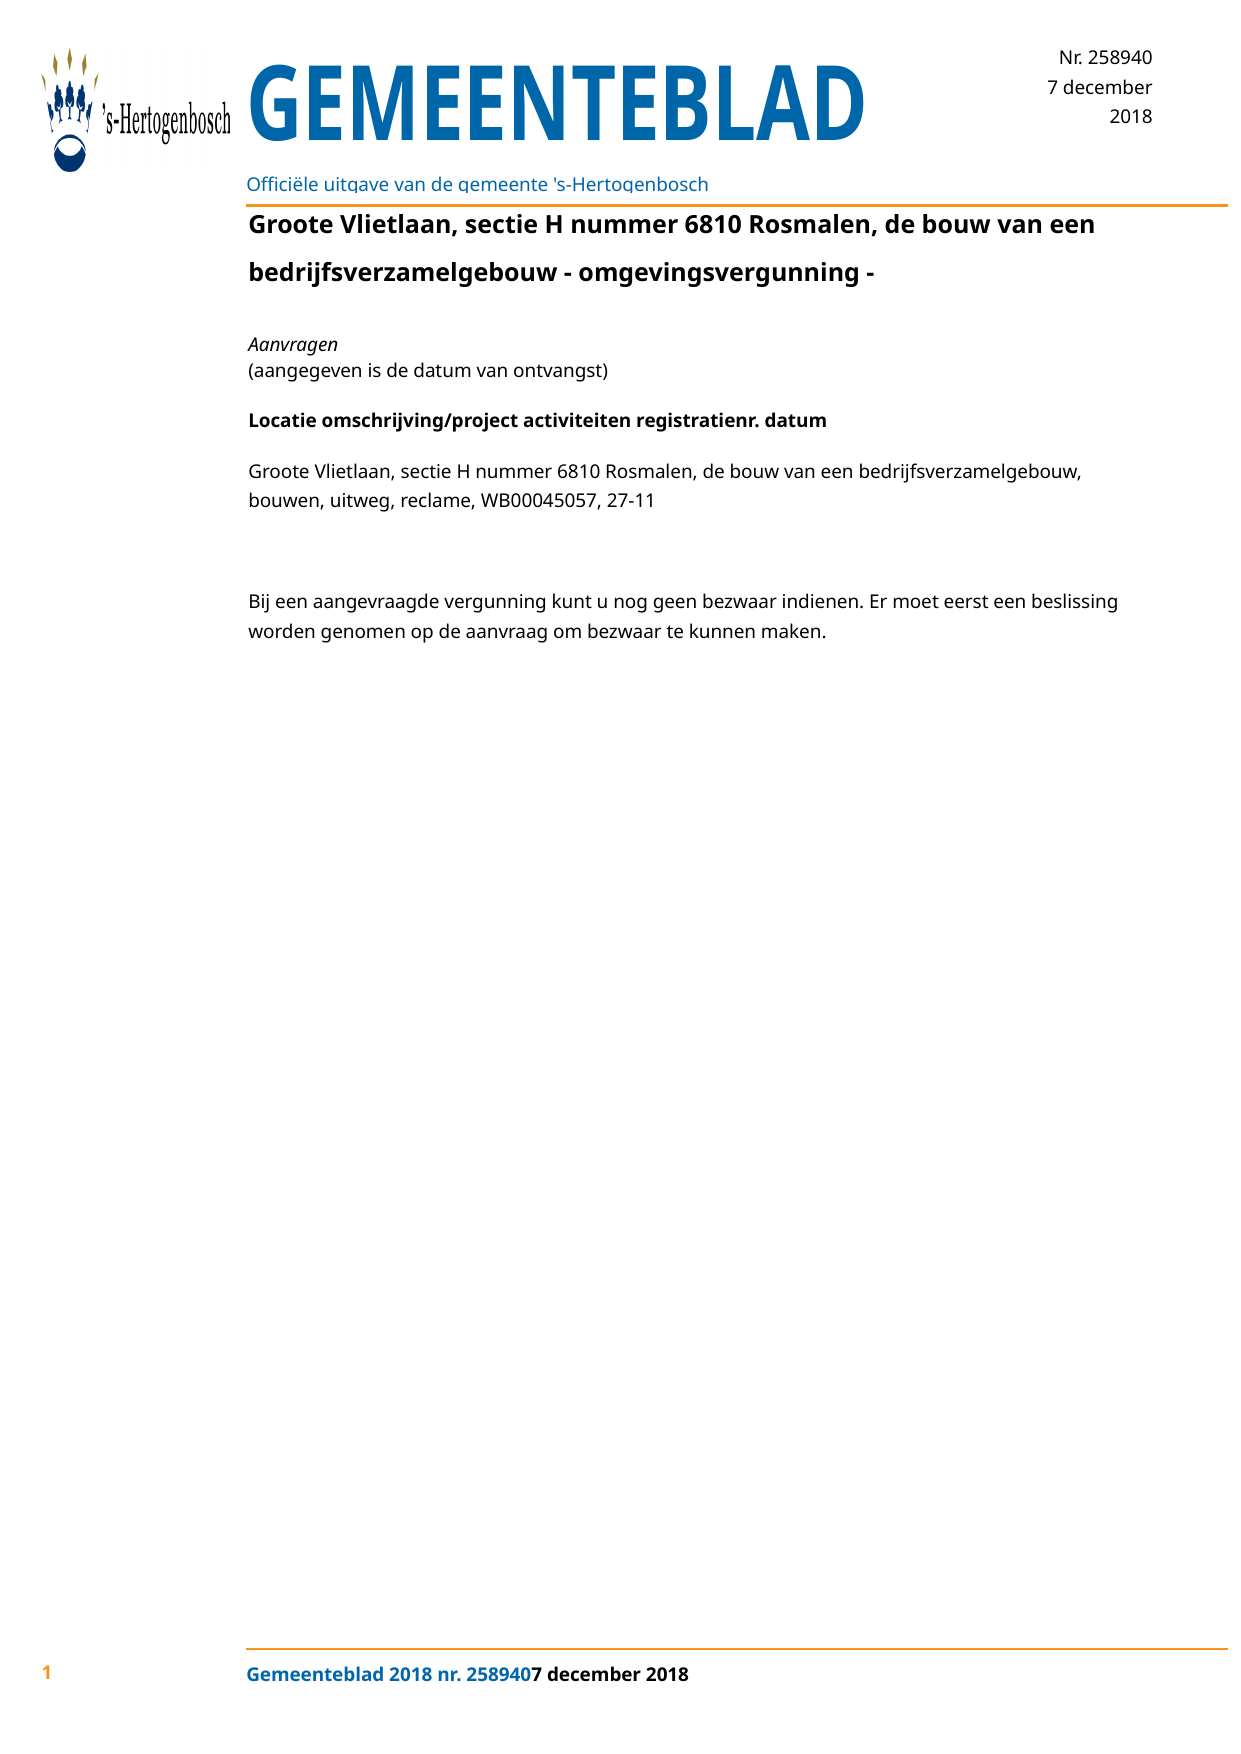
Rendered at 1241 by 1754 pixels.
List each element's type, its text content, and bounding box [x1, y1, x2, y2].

text (aangegeven is de datum van ontvangst) [248, 357, 1152, 383]
text Groote Vlietlaan, sectie H nummer 6810 Rosmalen, de bouw van een bedrijfsverzamelgebouw - omgevingsvergunning - [248, 207, 1152, 288]
text Aanvragen [248, 331, 1152, 357]
text Groote Vlietlaan, sectie H nummer 6810 Rosmalen, de bouw van een bedrijfsverzamelgebouw, bouwen, uitweg, reclame, WB00045057, 27-11 [248, 458, 1152, 513]
text Bij een aangevraagde vergunning kunt u nog geen bezwaar indienen. Er moet eerst een beslissing worden genomen op de aanvraag om bezwaar te kunnen maken. [248, 588, 1152, 644]
text Locatie omschrijving/project activiteiten registratienr. datum [248, 408, 1152, 433]
picture [41, 47, 231, 172]
